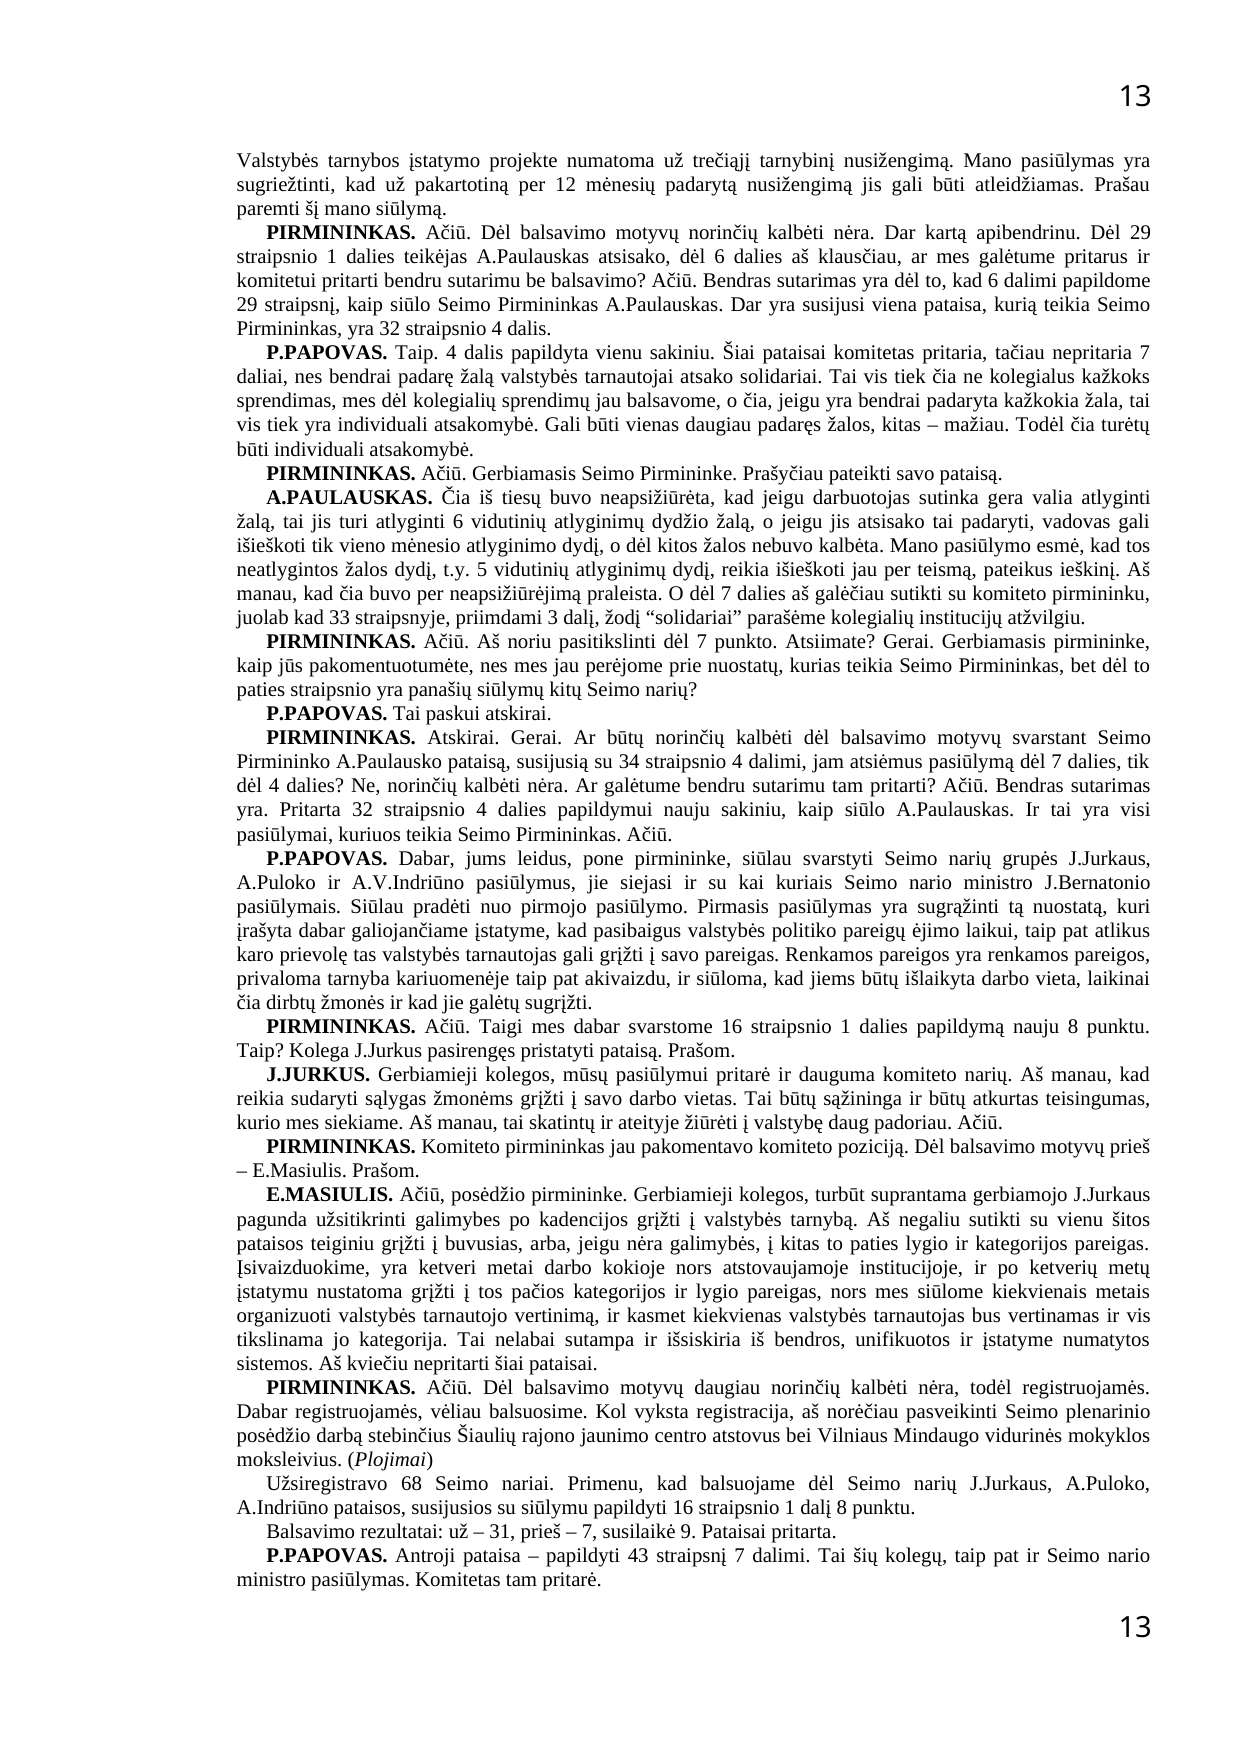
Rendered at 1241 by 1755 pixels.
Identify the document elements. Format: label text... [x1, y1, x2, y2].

text PIRMININKAS. Ačiū. Aš noriu pasitikslinti dėl 7 punkto. Atsiimate? Gerai. Gerbiamasis pirmininke, kaip jūs pakomentuotumėte, nes mes jau perėjome prie nuostatų, kurias teikia Seimo Pirmininkas, bet dėl to paties straipsnio yra panašių siūlymų kitų Seimo narių? [236, 629, 1152, 701]
text P.PAPOVAS. Tai paskui atskirai. [236, 701, 1152, 725]
text P.PAPOVAS. Taip. 4 dalis papildyta vienu sakiniu. Šiai pataisai komitetas pritaria, tačiau nepritaria 7 daliai, nes bendrai padarę žalą valstybės tarnautojai atsako solidariai. Tai vis tiek čia ne kolegialus kažkoks sprendimas, mes dėl kolegialių sprendimų jau balsavome, o čia, jeigu yra bendrai padaryta kažkokia žala, tai vis tiek yra individuali atsakomybė. Gali būti vienas daugiau padaręs žalos, kitas – mažiau. Todėl čia turėtų būti individuali atsakomybė. [236, 340, 1152, 461]
text E.MASIULIS. Ačiū, posėdžio pirmininke. Gerbiamieji kolegos, turbūt suprantama gerbiamojo J.Jurkaus pagunda užsitikrinti galimybes po kadencijos grįžti į valstybės tarnybą. Aš negaliu sutikti su vienu šitos pataisos teiginiu grįžti į buvusias, arba, jeigu nėra galimybės, į kitas to paties lygio ir kategorijos pareigas. Įsivaizduokime, yra ketveri metai darbo kokioje nors atstovaujamoje institucijoje, ir po ketverių metų įstatymu nustatoma grįžti į tos pačios kategorijos ir lygio pareigas, nors mes siūlome kiekvienais metais organizuoti valstybės tarnautojo vertinimą, ir kasmet kiekvienas valstybės tarnautojas bus vertinamas ir vis tikslinama jo kategorija. Tai nelabai sutampa ir išsiskiria iš bendros, unifikuotos ir įstatyme numatytos sistemos. Aš kviečiu nepritarti šiai pataisai. [236, 1182, 1152, 1375]
text A.PAULAUSKAS. Čia iš tiesų buvo neapsižiūrėta, kad jeigu darbuotojas sutinka gera valia atlyginti žalą, tai jis turi atlyginti 6 vidutinių atlyginimų dydžio žalą, o jeigu jis atsisako tai padaryti, vadovas gali išieškoti tik vieno mėnesio atlyginimo dydį, o dėl kitos žalos nebuvo kalbėta. Mano pasiūlymo esmė, kad tos neatlygintos žalos dydį, t.y. 5 vidutinių atlyginimų dydį, reikia išieškoti jau per teismą, pateikus ieškinį. Aš manau, kad čia buvo per neapsižiūrėjimą praleista. O dėl 7 dalies aš galėčiau sutikti su komiteto pirmininku, juolab kad 33 straipsnyje, priimdami 3 dalį, žodį “solidariai” parašėme kolegialių institucijų atžvilgiu. [236, 484, 1152, 629]
text J.JURKUS. Gerbiamieji kolegos, mūsų pasiūlymui pritarė ir dauguma komiteto narių. Aš manau, kad reikia sudaryti sąlygas žmonėms grįžti į savo darbo vietas. Tai būtų sąžininga ir būtų atkurtas teisingumas, kurio mes siekiame. Aš manau, tai skatintų ir ateityje žiūrėti į valstybę daug padoriau. Ačiū. [236, 1062, 1152, 1134]
text PIRMININKAS. Ačiū. Dėl balsavimo motyvų norinčių kalbėti nėra. Dar kartą apibendrinu. Dėl 29 straipsnio 1 dalies teikėjas A.Paulauskas atsisako, dėl 6 dalies aš klausčiau, ar mes galėtume pritarus ir komitetui pritarti bendru sutarimu be balsavimo? Ačiū. Bendras sutarimas yra dėl to, kad 6 dalimi papildome 29 straipsnį, kaip siūlo Seimo Pirmininkas A.Paulauskas. Dar yra susijusi viena pataisa, kurią teikia Seimo Pirmininkas, yra 32 straipsnio 4 dalis. [236, 220, 1152, 340]
text Užsiregistravo 68 Seimo nariai. Primenu, kad balsuojame dėl Seimo narių J.Jurkaus, A.Puloko, A.Indriūno pataisos, susijusios su siūlymu papildyti 16 straipsnio 1 dalį 8 punktu. [236, 1471, 1152, 1519]
text P.PAPOVAS. Antroji pataisa – papildyti 43 straipsnį 7 dalimi. Tai šių kolegų, taip pat ir Seimo nario ministro pasiūlymas. Komitetas tam pritarė. [236, 1543, 1152, 1591]
text PIRMININKAS. Ačiū. Taigi mes dabar svarstome 16 straipsnio 1 dalies papildymą nauju 8 punktu. Taip? Kolega J.Jurkus pasirengęs pristatyti pataisą. Prašom. [236, 1014, 1152, 1062]
text Valstybės tarnybos įstatymo projekte numatoma už trečiąjį tarnybinį nusižengimą. Mano pasiūlymas yra sugriežtinti, kad už pakartotiną per 12 mėnesių padarytą nusižengimą jis gali būti atleidžiamas. Prašau paremti šį mano siūlymą. [236, 148, 1152, 220]
text Balsavimo rezultatai: už – 31, prieš – 7, susilaikė 9. Pataisai pritarta. [236, 1519, 1152, 1543]
text PIRMININKAS. Ačiū. Gerbiamasis Seimo Pirmininke. Prašyčiau pateikti savo pataisą. [236, 461, 1152, 484]
text P.PAPOVAS. Dabar, jums leidus, pone pirmininke, siūlau svarstyti Seimo narių grupės J.Jurkaus, A.Puloko ir A.V.Indriūno pasiūlymus, jie siejasi ir su kai kuriais Seimo nario ministro J.Bernatonio pasiūlymais. Siūlau pradėti nuo pirmojo pasiūlymo. Pirmasis pasiūlymas yra sugrąžinti tą nuostatą, kuri įrašyta dabar galiojančiame įstatyme, kad pasibaigus valstybės politiko pareigų ėjimo laikui, taip pat atlikus karo prievolę tas valstybės tarnautojas gali grįžti į savo pareigas. Renkamos pareigos yra renkamos pareigos, privaloma tarnyba kariuomenėje taip pat akivaizdu, ir siūloma, kad jiems būtų išlaikyta darbo vieta, laikinai čia dirbtų žmonės ir kad jie galėtų sugrįžti. [236, 846, 1152, 1014]
text PIRMININKAS. Ačiū. Dėl balsavimo motyvų daugiau norinčių kalbėti nėra, todėl registruojamės. Dabar registruojamės, vėliau balsuosime. Kol vyksta registracija, aš norėčiau pasveikinti Seimo plenarinio posėdžio darbą stebinčius Šiaulių rajono jaunimo centro atstovus bei Vilniaus Mindaugo vidurinės mokyklos moksleivius. (Plojimai) [236, 1375, 1152, 1471]
text PIRMININKAS. Atskirai. Gerai. Ar būtų norinčių kalbėti dėl balsavimo motyvų svarstant Seimo Pirmininko A.Paulausko pataisą, susijusią su 34 straipsnio 4 dalimi, jam atsiėmus pasiūlymą dėl 7 dalies, tik dėl 4 dalies? Ne, norinčių kalbėti nėra. Ar galėtume bendru sutarimu tam pritarti? Ačiū. Bendras sutarimas yra. Pritarta 32 straipsnio 4 dalies papildymui nauju sakiniu, kaip siūlo A.Paulauskas. Ir tai yra visi pasiūlymai, kuriuos teikia Seimo Pirmininkas. Ačiū. [236, 725, 1152, 846]
text PIRMININKAS. Komiteto pirmininkas jau pakomentavo komiteto poziciją. Dėl balsavimo motyvų prieš – E.Masiulis. Prašom. [236, 1134, 1152, 1182]
